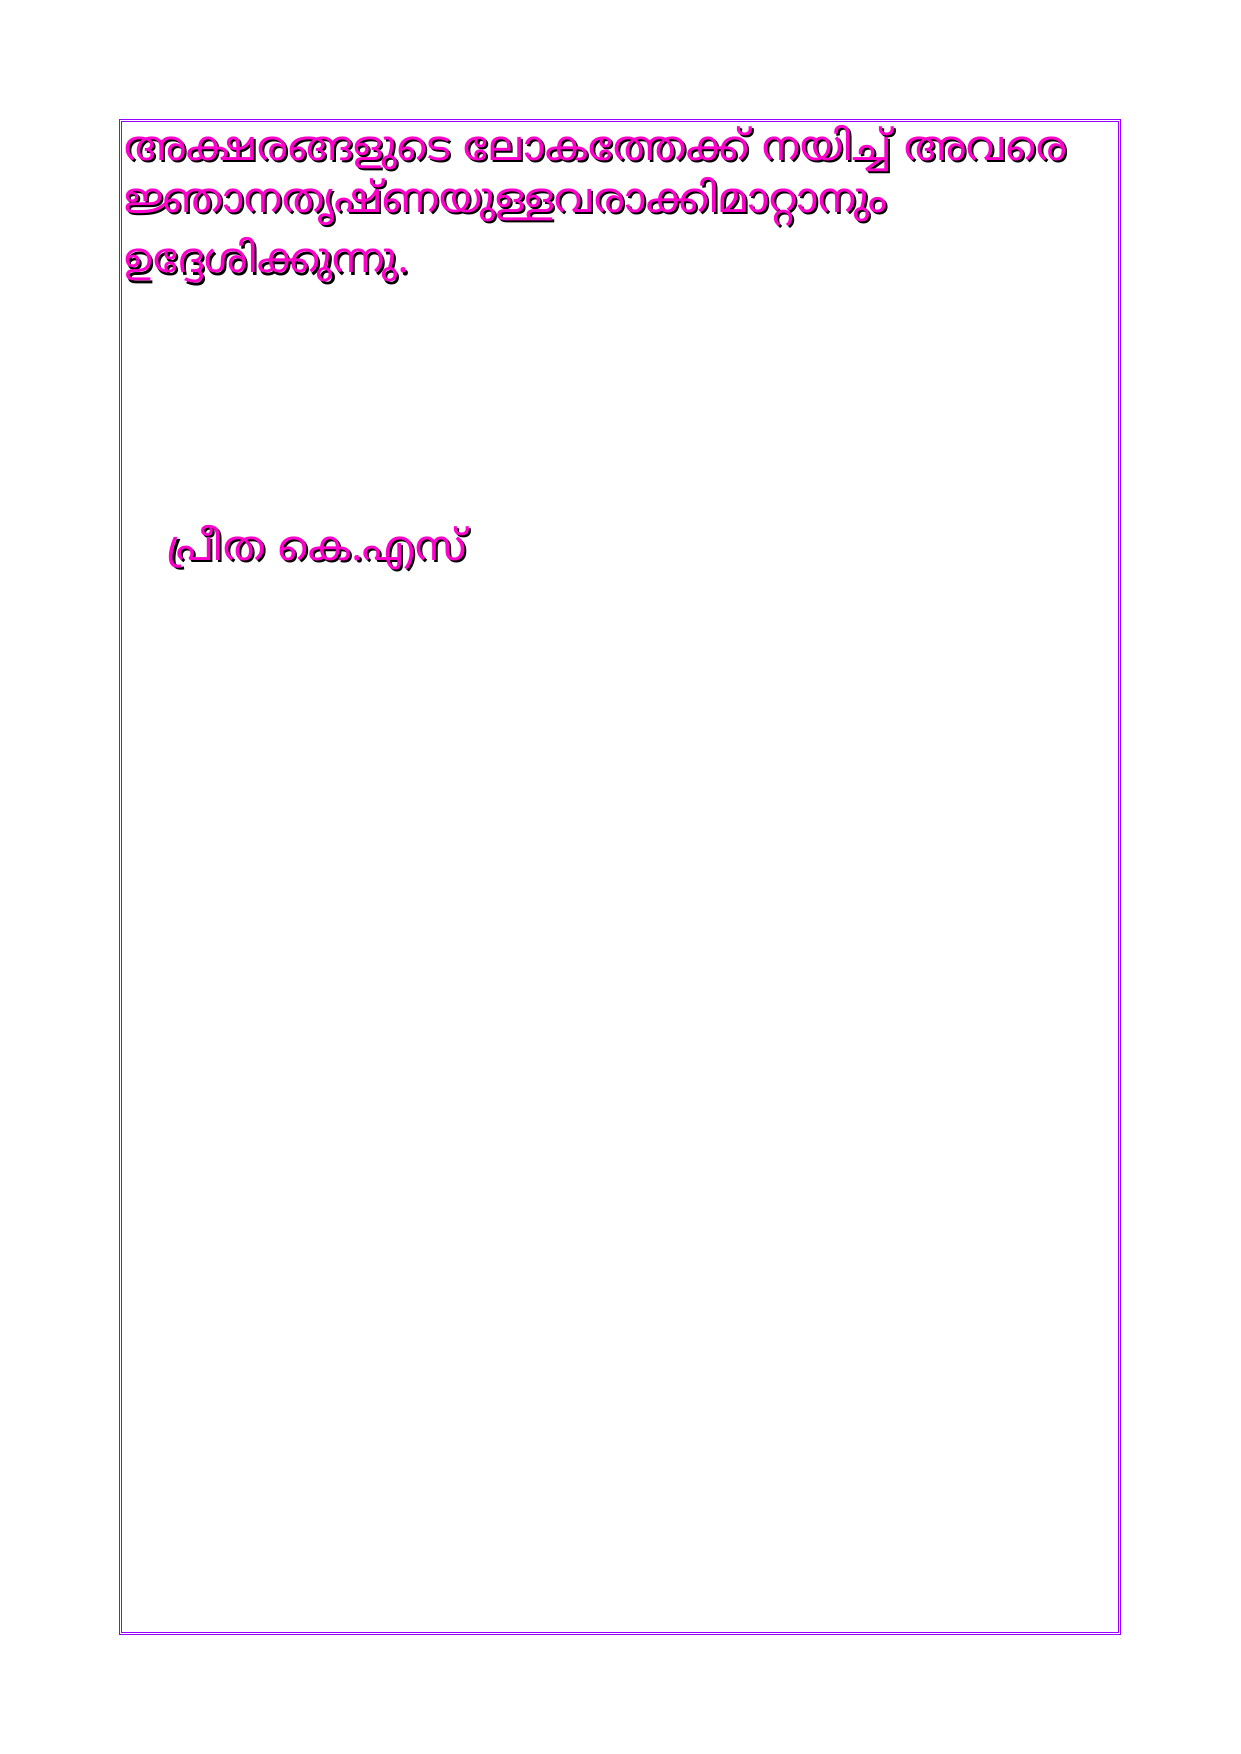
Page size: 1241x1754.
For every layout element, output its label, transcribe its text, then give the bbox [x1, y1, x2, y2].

text അക്ഷരങ്ങളുടെ ലോകത്തേക്ക് നയിച്ച് അവരെ ജ്ഞാനതൃഷ്ണയുള്ളവരാക്കിമാറ്റാനും ഉദ്ദേശിക്കുന്നു. [124, 124, 1116, 289]
text പ്രീത കെ.എസ് [124, 516, 1116, 576]
